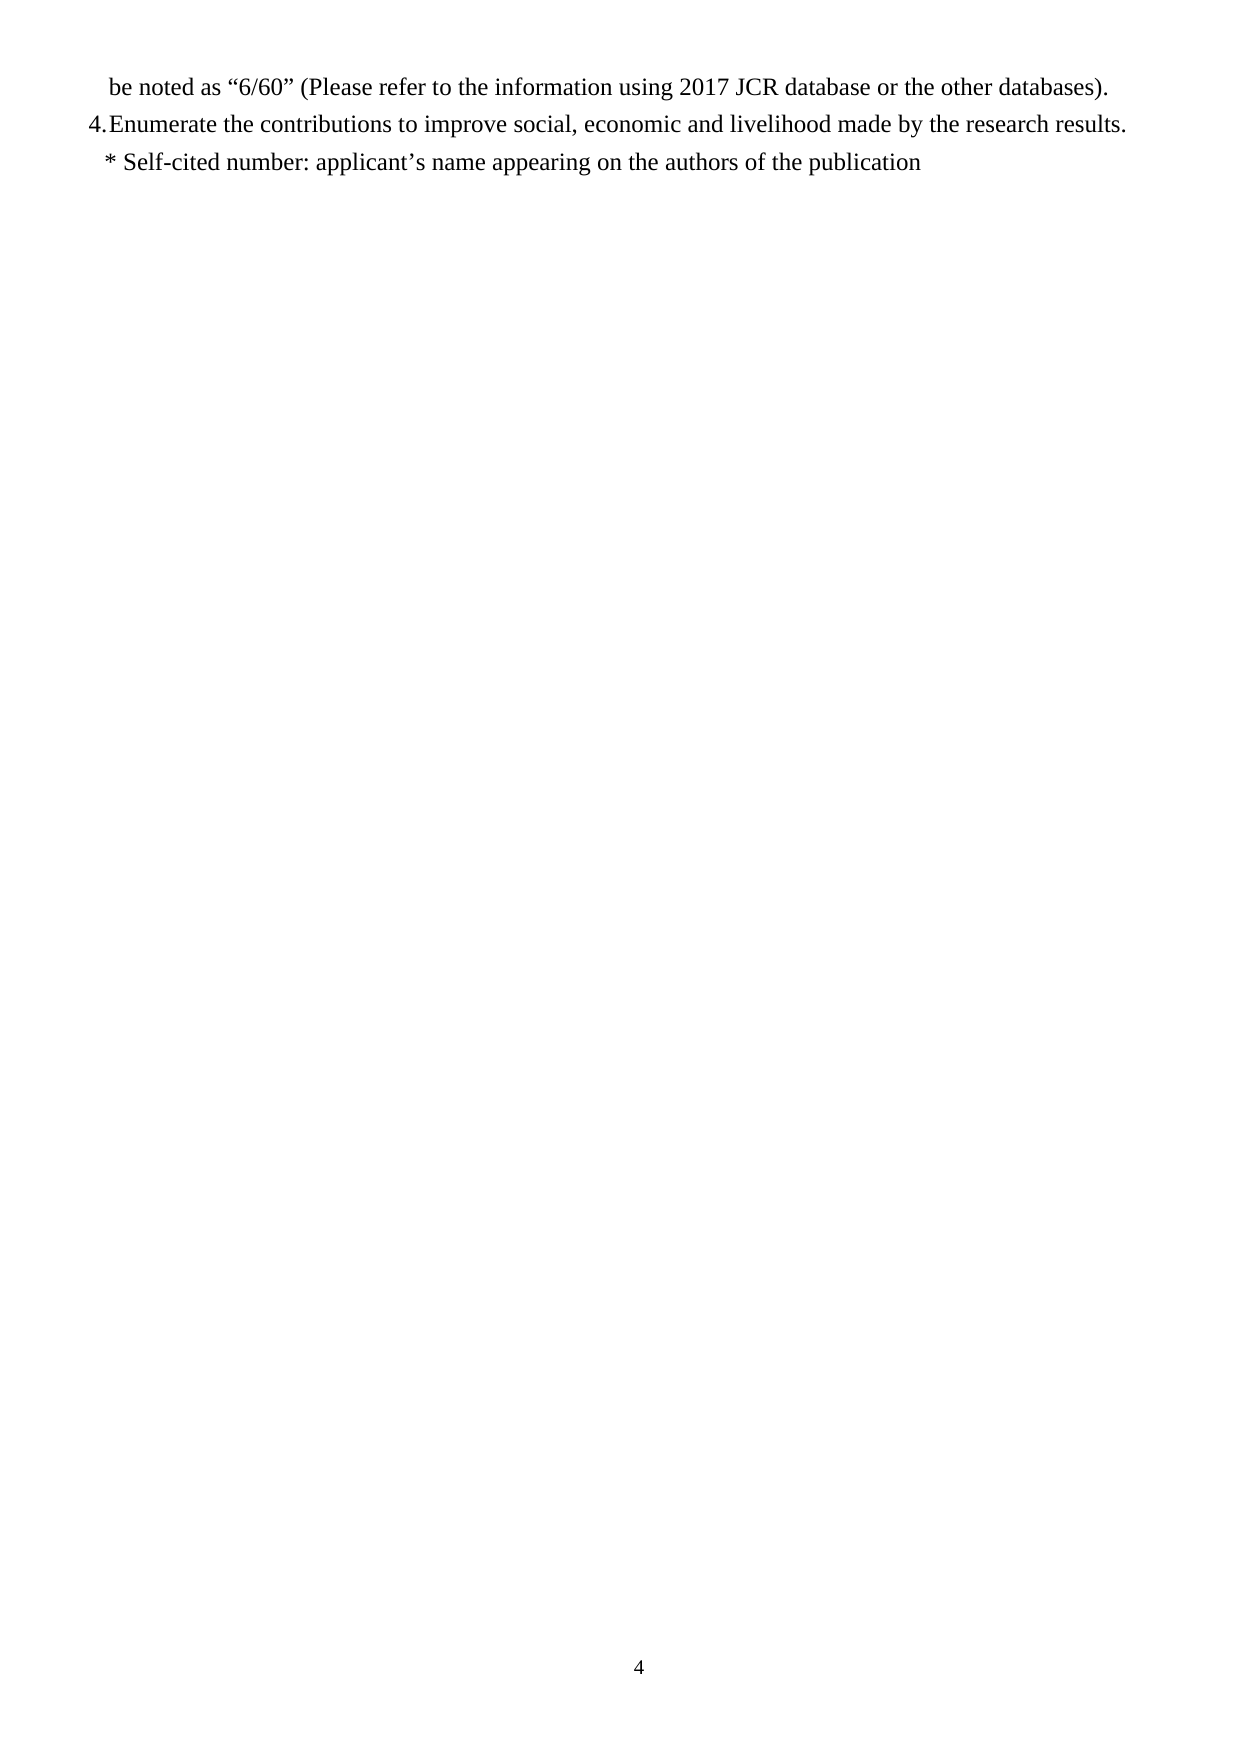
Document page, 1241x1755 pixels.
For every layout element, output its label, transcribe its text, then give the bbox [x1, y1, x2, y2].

text * Self-cited number: applicant’s name appearing on the authors of the publication [104, 150, 1211, 175]
list Enumerate the contributions to improve social, economic and livelihood made by the research results. [88, 112, 1186, 137]
list be noted as “6/60” (Please refer to the information using 2017 JCR database or the other databases). [88, 75, 1186, 100]
